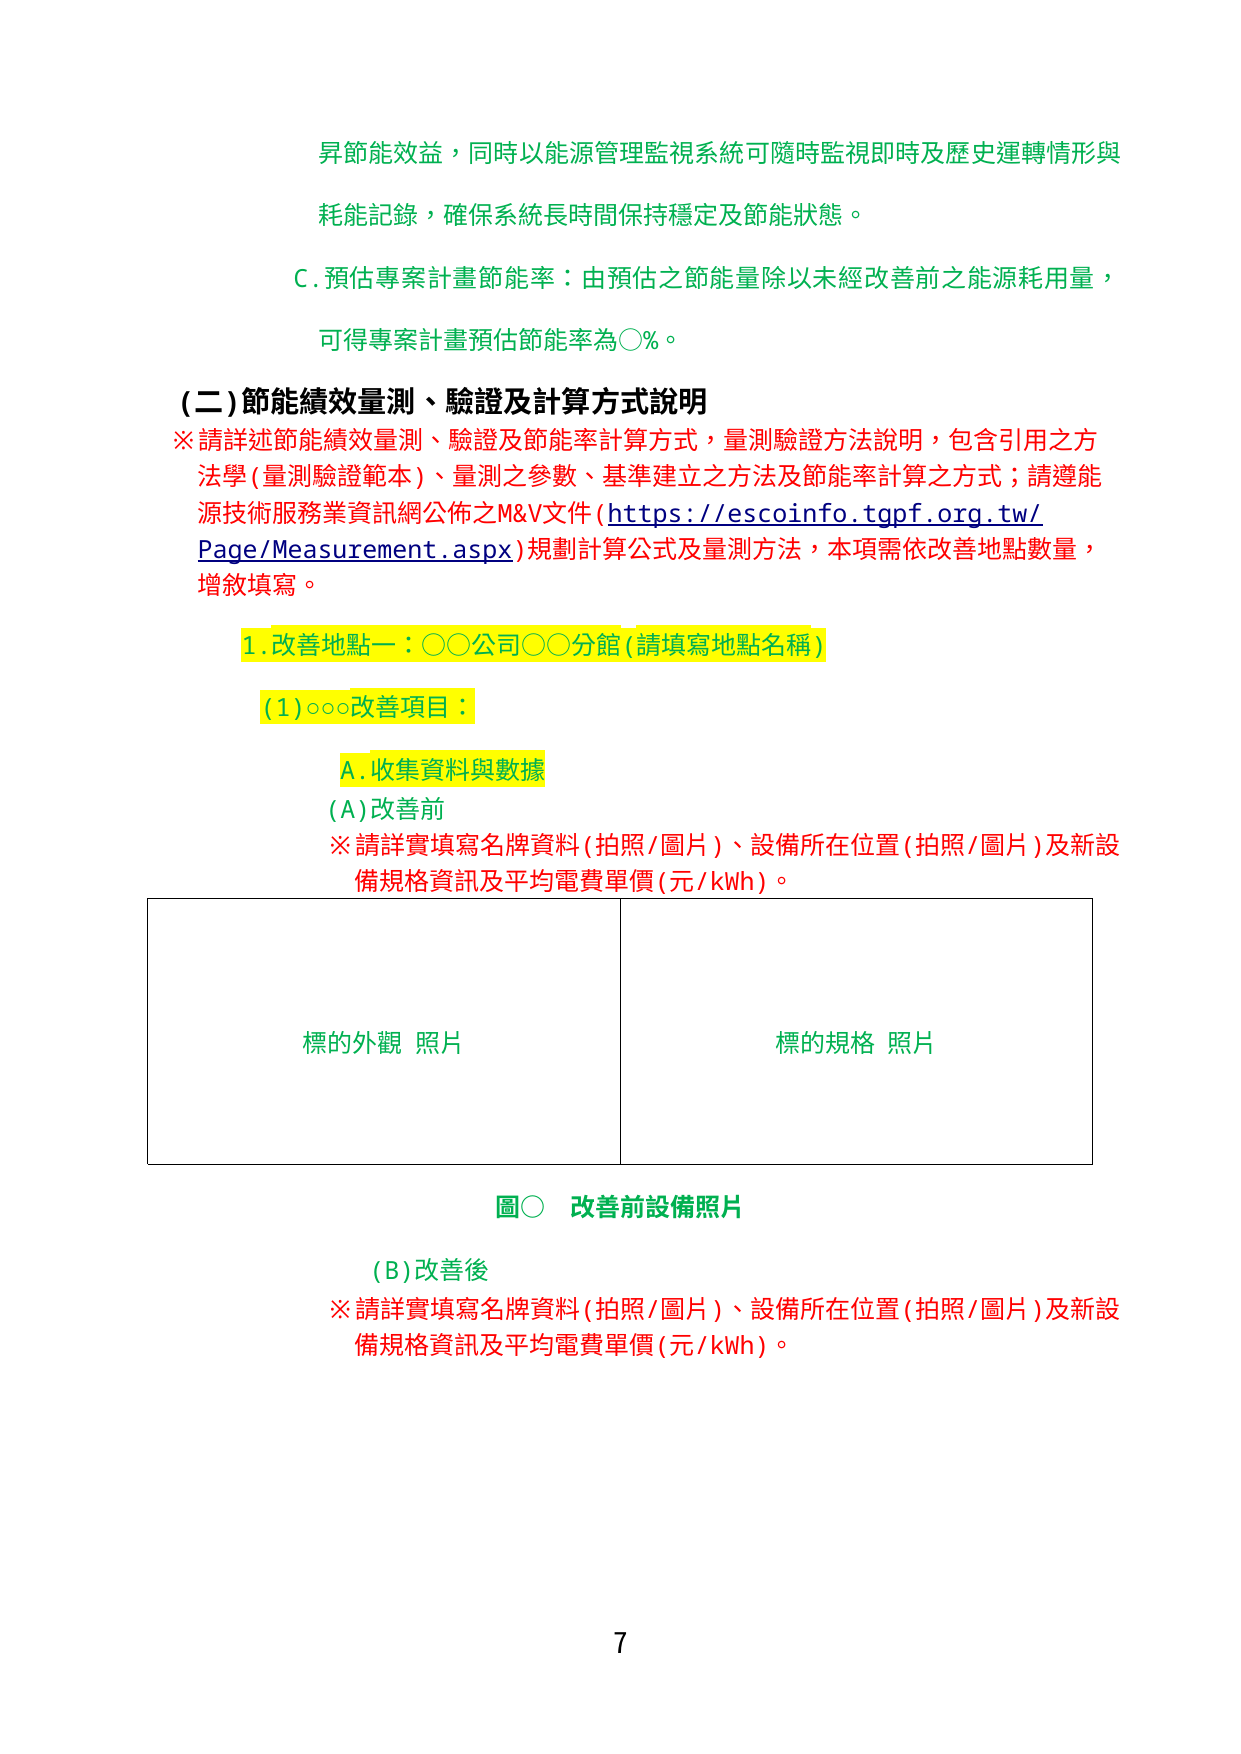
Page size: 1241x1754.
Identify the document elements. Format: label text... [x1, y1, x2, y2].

text 1.改善地點一：○○公司○○分館(請填寫地點名稱) [241, 602, 1122, 664]
table_header 標的規格 照片 [621, 899, 1092, 1164]
text ※請詳述節能績效量測、驗證及節能率計算方式，量測驗證方法說明，包含引用之方法學(量測驗證範本)、量測之參數、基準建立之方法及節能率計算之方式；請遵能源技術服務業資訊網公佈之M&V文件(https://escoinfo.tgpf.org.tw/Page/Measurement.aspx)規劃計算公式及量測方法，本項需依改善地點數量，增敘填寫。 [168, 421, 1122, 602]
text (B)改善後 [369, 1227, 1122, 1289]
text ※請詳實填寫名牌資料(拍照/圖片)、設備所在位置(拍照/圖片)及新設備規格資訊及平均電費單價(元/kWh)。 [325, 826, 1122, 898]
text A.收集資料與數據 [340, 727, 1122, 789]
text (A)改善前 [325, 789, 1122, 826]
text (1)○○○改善項目： [260, 664, 1122, 727]
text C.預估專案計畫節能率：由預估之節能量除以未經改善前之能源耗用量，可得專案計畫預估節能率為○%。 [293, 234, 1122, 359]
table_header 標的外觀 照片 [148, 899, 620, 1164]
text 昇節能效益，同時以能源管理監視系統可隨時監視即時及歷史運轉情形與耗能記錄，確保系統長時間保持穩定及節能狀態。 [293, 109, 1122, 234]
text ※請詳實填寫名牌資料(拍照/圖片)、設備所在位置(拍照/圖片)及新設備規格資訊及平均電費單價(元/kWh)。 [325, 1289, 1122, 1362]
text (二)節能績效量測、驗證及計算方式說明 [177, 378, 1122, 421]
text 圖○ 改善前設備照片 [118, 1164, 1122, 1227]
